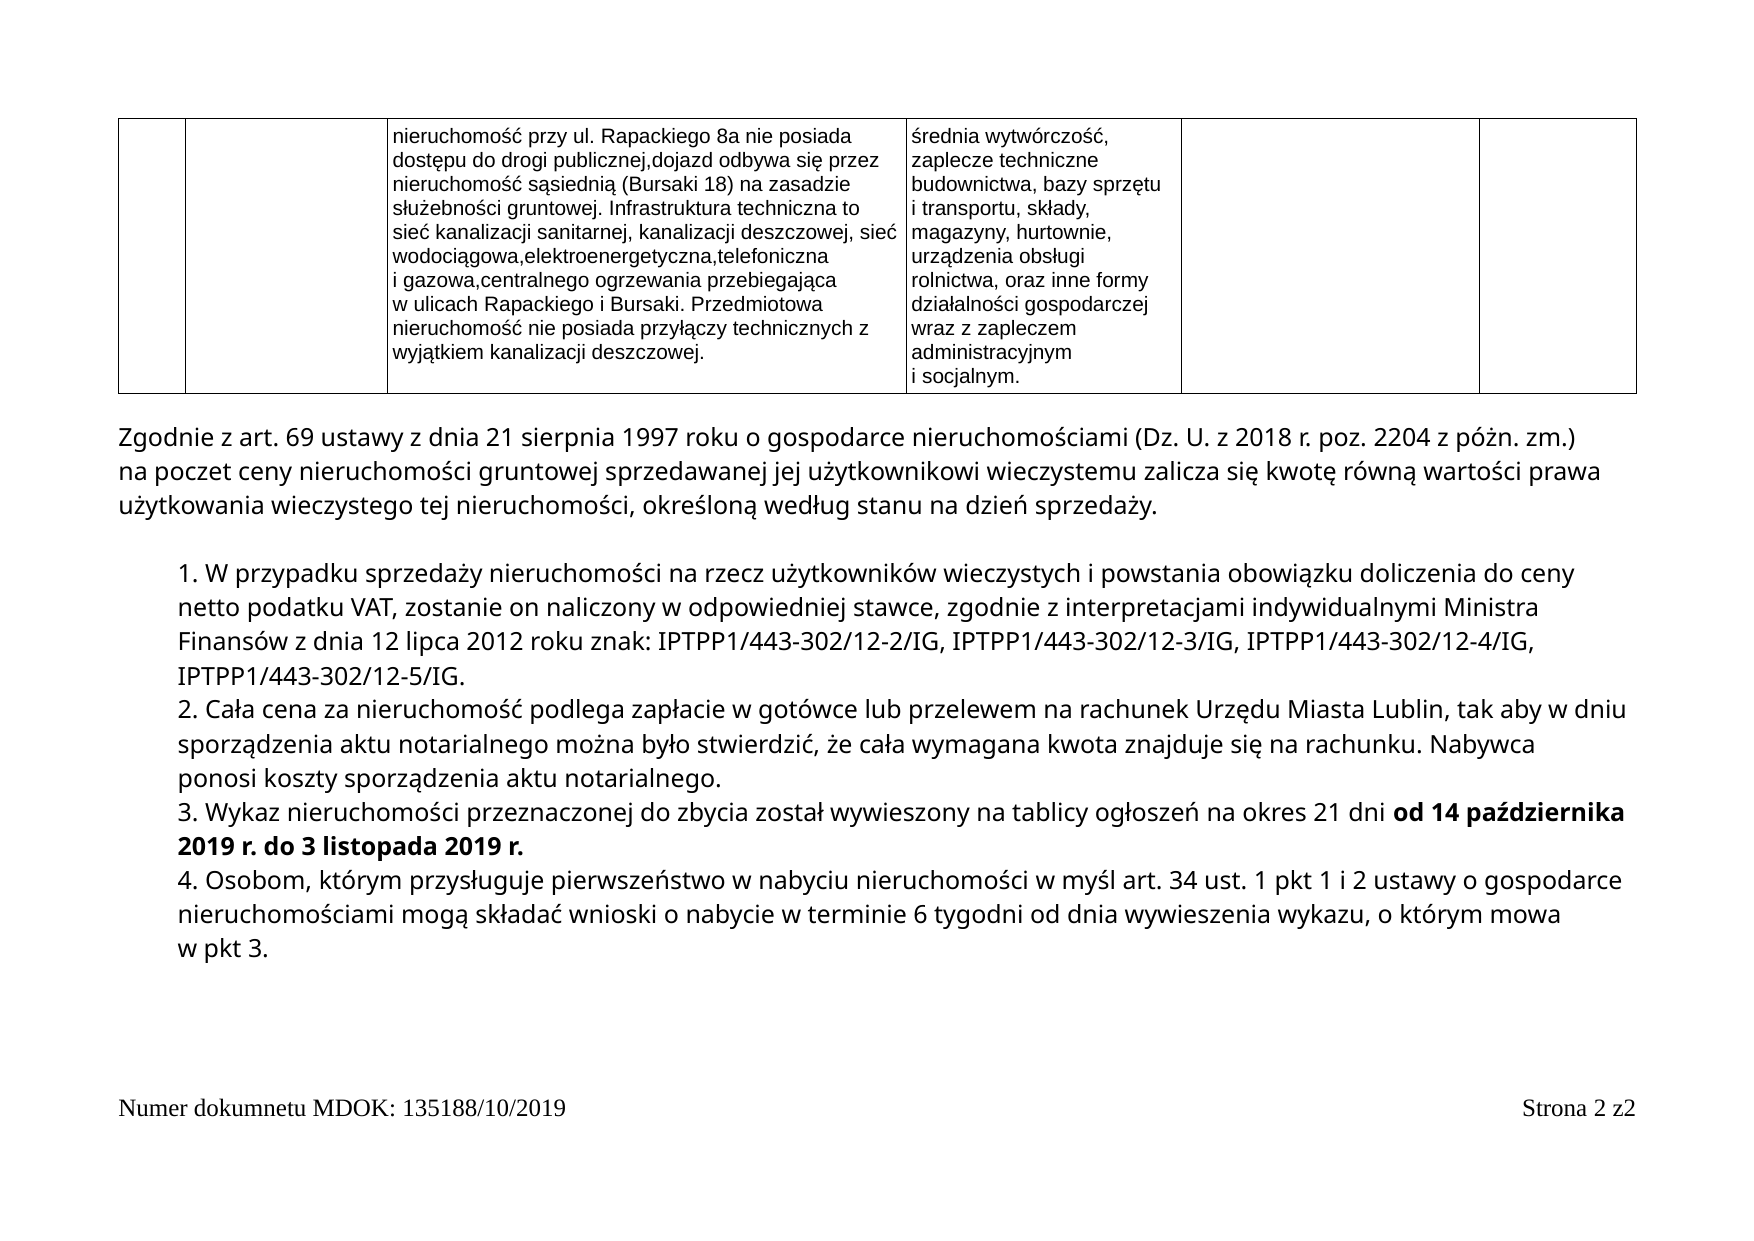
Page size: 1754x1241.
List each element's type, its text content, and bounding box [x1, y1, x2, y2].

text netto podatku VAT, zostanie on naliczony w odpowiedniej stawce, zgodnie z interpretacjami indywidualnymi Ministra [177, 590, 1636, 624]
text na poczet ceny nieruchomości gruntowej sprzedawanej jej użytkownikowi wieczystemu zalicza się kwotę równą wartości prawa [118, 454, 1636, 488]
table_cell [186, 119, 387, 393]
table_cell średnia wytwórczość, zaplecze techniczne budownictwa, bazy sprzętu i transportu, składy, magazyny, hurtownie, urządzenia obsługi rolnictwa, oraz inne formy działalności gospodarczej wraz z zapleczem administracyjnym i socjalnym. [907, 119, 1181, 393]
table_cell [1480, 119, 1636, 393]
table_cell [119, 119, 185, 393]
text 2019 r. do 3 listopada 2019 r. [177, 828, 1636, 862]
text Finansów z dnia 12 lipca 2012 roku znak: IPTPP1/443-302/12-2/IG, IPTPP1/443-302/12-3/IG, IPTPP1/443-302/12-4/IG, [177, 624, 1636, 658]
text nieruchomościami mogą składać wnioski o nabycie w terminie 6 tygodni od dnia wywieszenia wykazu, o którym mowa [177, 897, 1636, 931]
text sporządzenia aktu notarialnego można było stwierdzić, że cała wymagana kwota znajduje się na rachunku. Nabywca [177, 726, 1636, 760]
text IPTPP1/443-302/12-5/IG. [177, 658, 1636, 692]
text w pkt 3. [177, 931, 1636, 965]
text ponosi koszty sporządzenia aktu notarialnego. [177, 760, 1636, 794]
text użytkowania wieczystego tej nieruchomości, określoną według stanu na dzień sprzedaży. [118, 488, 1636, 522]
table_cell [1182, 119, 1479, 393]
table_cell nieruchomość przy ul. Rapackiego 8a nie posiada dostępu do drogi publicznej,dojazd odbywa się przez nieruchomość sąsiednią (Bursaki 18) na zasadzie służebności gruntowej. Infrastruktura techniczna to sieć kanalizacji sanitarnej, kanalizacji deszczowej, sieć wodociągowa,elektroenergetyczna,telefoniczna i gazowa,centralnego ogrzewania przebiegająca w ulicach Rapackiego i Bursaki. Przedmiotowa nieruchomość nie posiada przyłączy technicznych z wyjątkiem kanalizacji deszczowej. [388, 119, 906, 393]
text 2. Cała cena za nieruchomość podlega zapłacie w gotówce lub przelewem na rachunek Urzędu Miasta Lublin, tak aby w dniu [177, 692, 1636, 726]
text 3. Wykaz nieruchomości przeznaczonej do zbycia został wywieszony na tablicy ogłoszeń na okres 21 dni od 14 października [177, 794, 1636, 828]
text Zgodnie z art. 69 ustawy z dnia 21 sierpnia 1997 roku o gospodarce nieruchomościami (Dz. U. z 2018 r. poz. 2204 z póżn. zm.) [118, 420, 1636, 454]
text 1. W przypadku sprzedaży nieruchomości na rzecz użytkowników wieczystych i powstania obowiązku doliczenia do ceny [177, 556, 1636, 590]
text 4. Osobom, którym przysługuje pierwszeństwo w nabyciu nieruchomości w myśl art. 34 ust. 1 pkt 1 i 2 ustawy o gospodarce [177, 862, 1636, 897]
